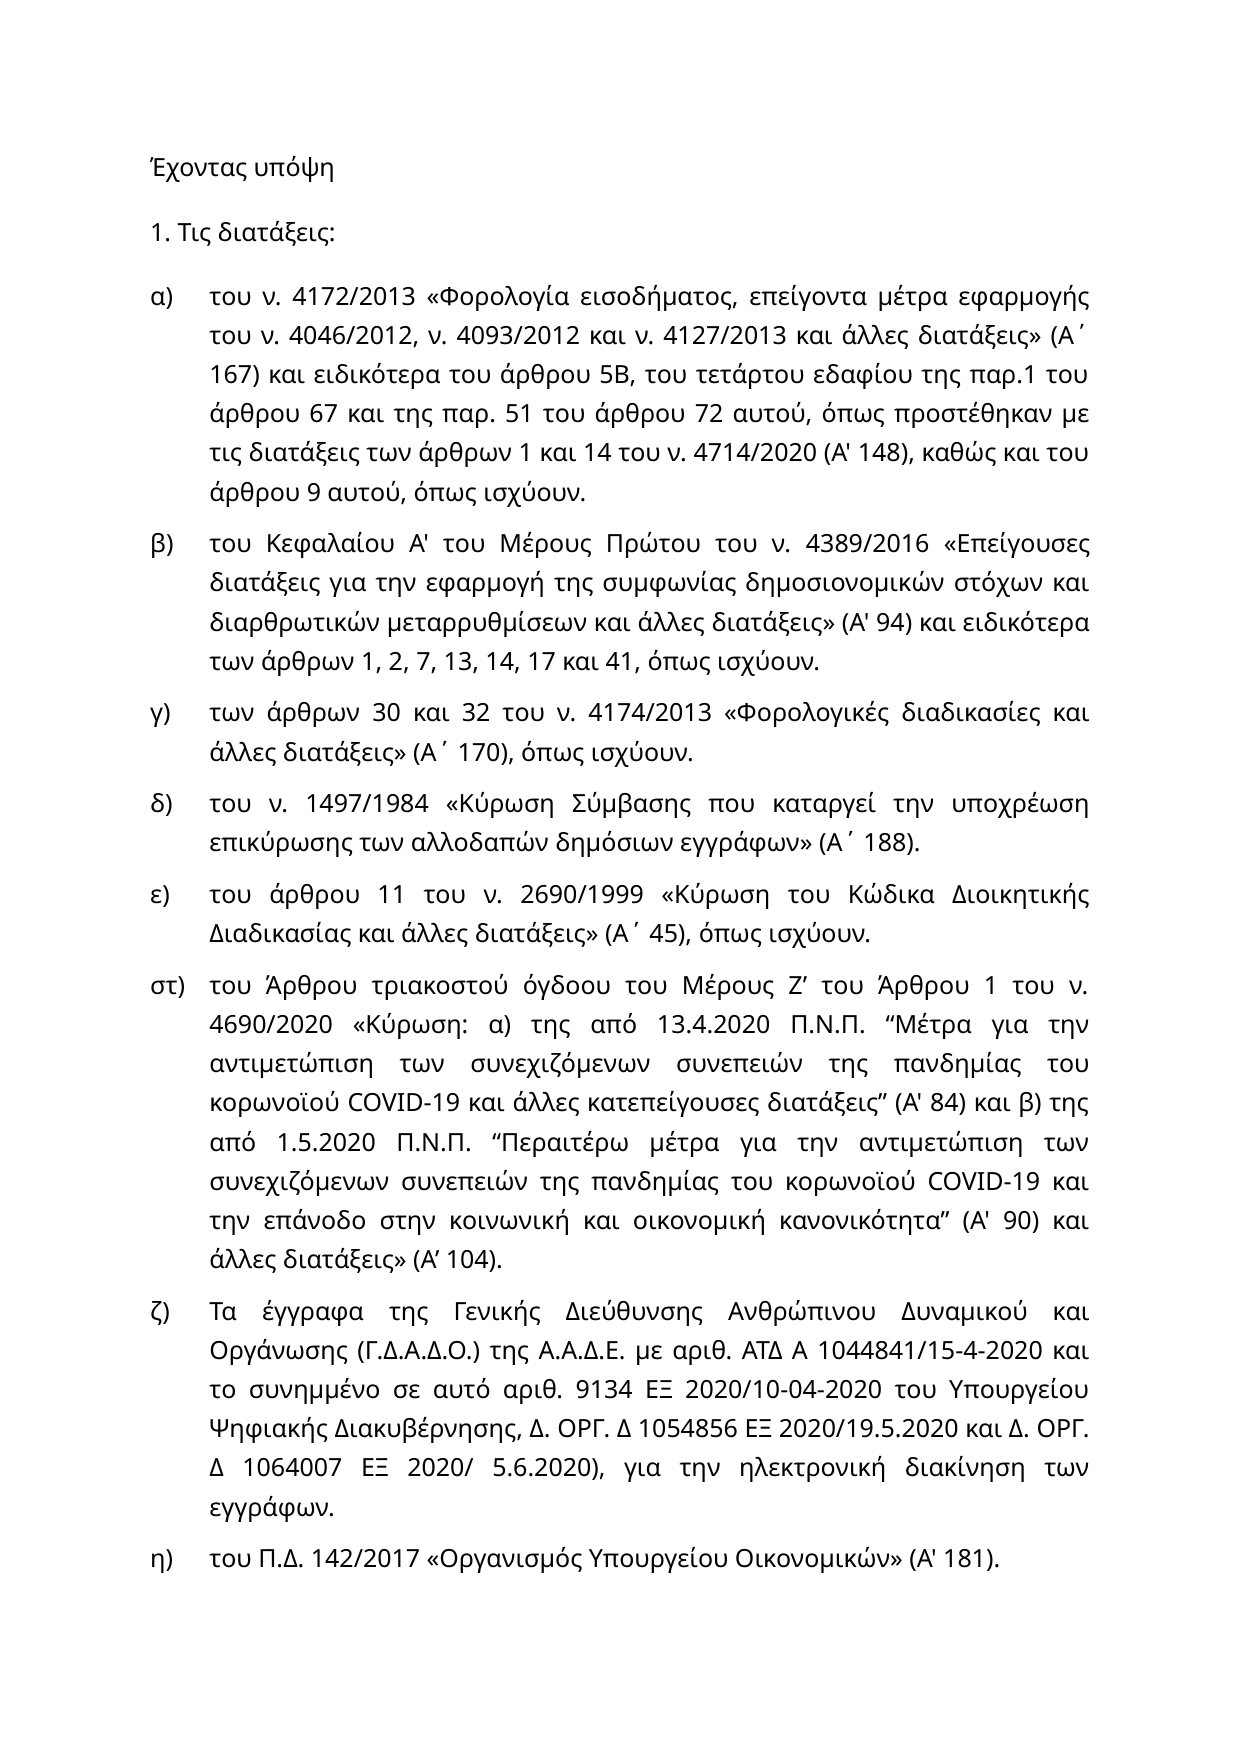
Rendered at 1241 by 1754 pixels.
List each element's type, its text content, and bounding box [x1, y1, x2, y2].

list ε) του άρθρου 11 του ν. 2690/1999 «Κύρωση του Κώδικα Διοικητικής Διαδικασίας και άλλες διατάξεις» (Α΄ 45), όπως ισχύουν. [150, 877, 1090, 950]
list β) του Κεφαλαίου Α' του Μέρους Πρώτου του ν. 4389/2016 «Επείγουσες διατάξεις για την εφαρμογή της συμφωνίας δημοσιονομικών στόχων και διαρθρωτικών μεταρρυθμίσεων και άλλες διατάξεις» (Α' 94) και ειδικότερα των άρθρων 1, 2, 7, 13, 14, 17 και 41, όπως ισχύουν. [150, 526, 1090, 677]
text Έχοντας υπόψη [150, 150, 1090, 184]
list α) του ν. 4172/2013 «Φορολογία εισοδήματος, επείγοντα μέτρα εφαρμογής του ν. 4046/2012, ν. 4093/2012 και ν. 4127/2013 και άλλες διατάξεις» (Α΄ 167) και ειδικότερα του άρθρου 5Β, του τετάρτου εδαφίου της παρ.1 του άρθρου 67 και της παρ. 51 του άρθρου 72 αυτού, όπως προστέθηκαν με τις διατάξεις των άρθρων 1 και 14 του ν. 4714/2020 (Α' 148), καθώς και του άρθρου 9 αυτού, όπως ισχύουν. [150, 278, 1090, 508]
list η) του Π.Δ. 142/2017 «Οργανισμός Υπουργείου Οικονομικών» (Α' 181). [150, 1541, 1090, 1575]
text 1. Τις διατάξεις: [150, 214, 1090, 248]
list ζ) Τα έγγραφα της Γενικής Διεύθυνσης Ανθρώπινου Δυναμικού και Οργάνωσης (Γ.Δ.Α.Δ.Ο.) της Α.Α.Δ.Ε. με αριθ. ΑΤΔ Α 1044841/15-4-2020 και το συνημμένο σε αυτό αριθ. 9134 ΕΞ 2020/10-04-2020 του Υπουργείου Ψηφιακής Διακυβέρνησης, Δ. ΟΡΓ. Δ 1054856 ΕΞ 2020/19.5.2020 και Δ. ΟΡΓ. Δ 1064007 ΕΞ 2020/ 5.6.2020), για την ηλεκτρονική διακίνηση των εγγράφων. [150, 1293, 1090, 1523]
list στ) του Άρθρου τριακοστού όγδοου του Μέρους Ζ’ του Άρθρου 1 του ν. 4690/2020 «Κύρωση: α) της από 13.4.2020 Π.Ν.Π. “Μέτρα για την αντιμετώπιση των συνεχιζόμενων συνεπειών της πανδημίας του κορωνοϊού COVID-19 και άλλες κατεπείγουσες διατάξεις” (A' 84) και β) της από 1.5.2020 Π.Ν.Π. “Περαιτέρω μέτρα για την αντιμετώπιση των συνεχιζόμενων συνεπειών της πανδημίας του κορωνοϊού COVID-19 και την επάνοδο στην κοινωνική και οικονομική κανονικότητα” (Α' 90) και άλλες διατάξεις» (Α’ 104). [150, 967, 1090, 1276]
list γ) των άρθρων 30 και 32 του ν. 4174/2013 «Φορολογικές διαδικασίες και άλλες διατάξεις» (Α΄ 170), όπως ισχύουν. [150, 695, 1090, 768]
list δ) του ν. 1497/1984 «Κύρωση Σύμβασης που καταργεί την υποχρέωση επικύρωσης των αλλοδαπών δημόσιων εγγράφων» (Α΄ 188). [150, 786, 1090, 859]
